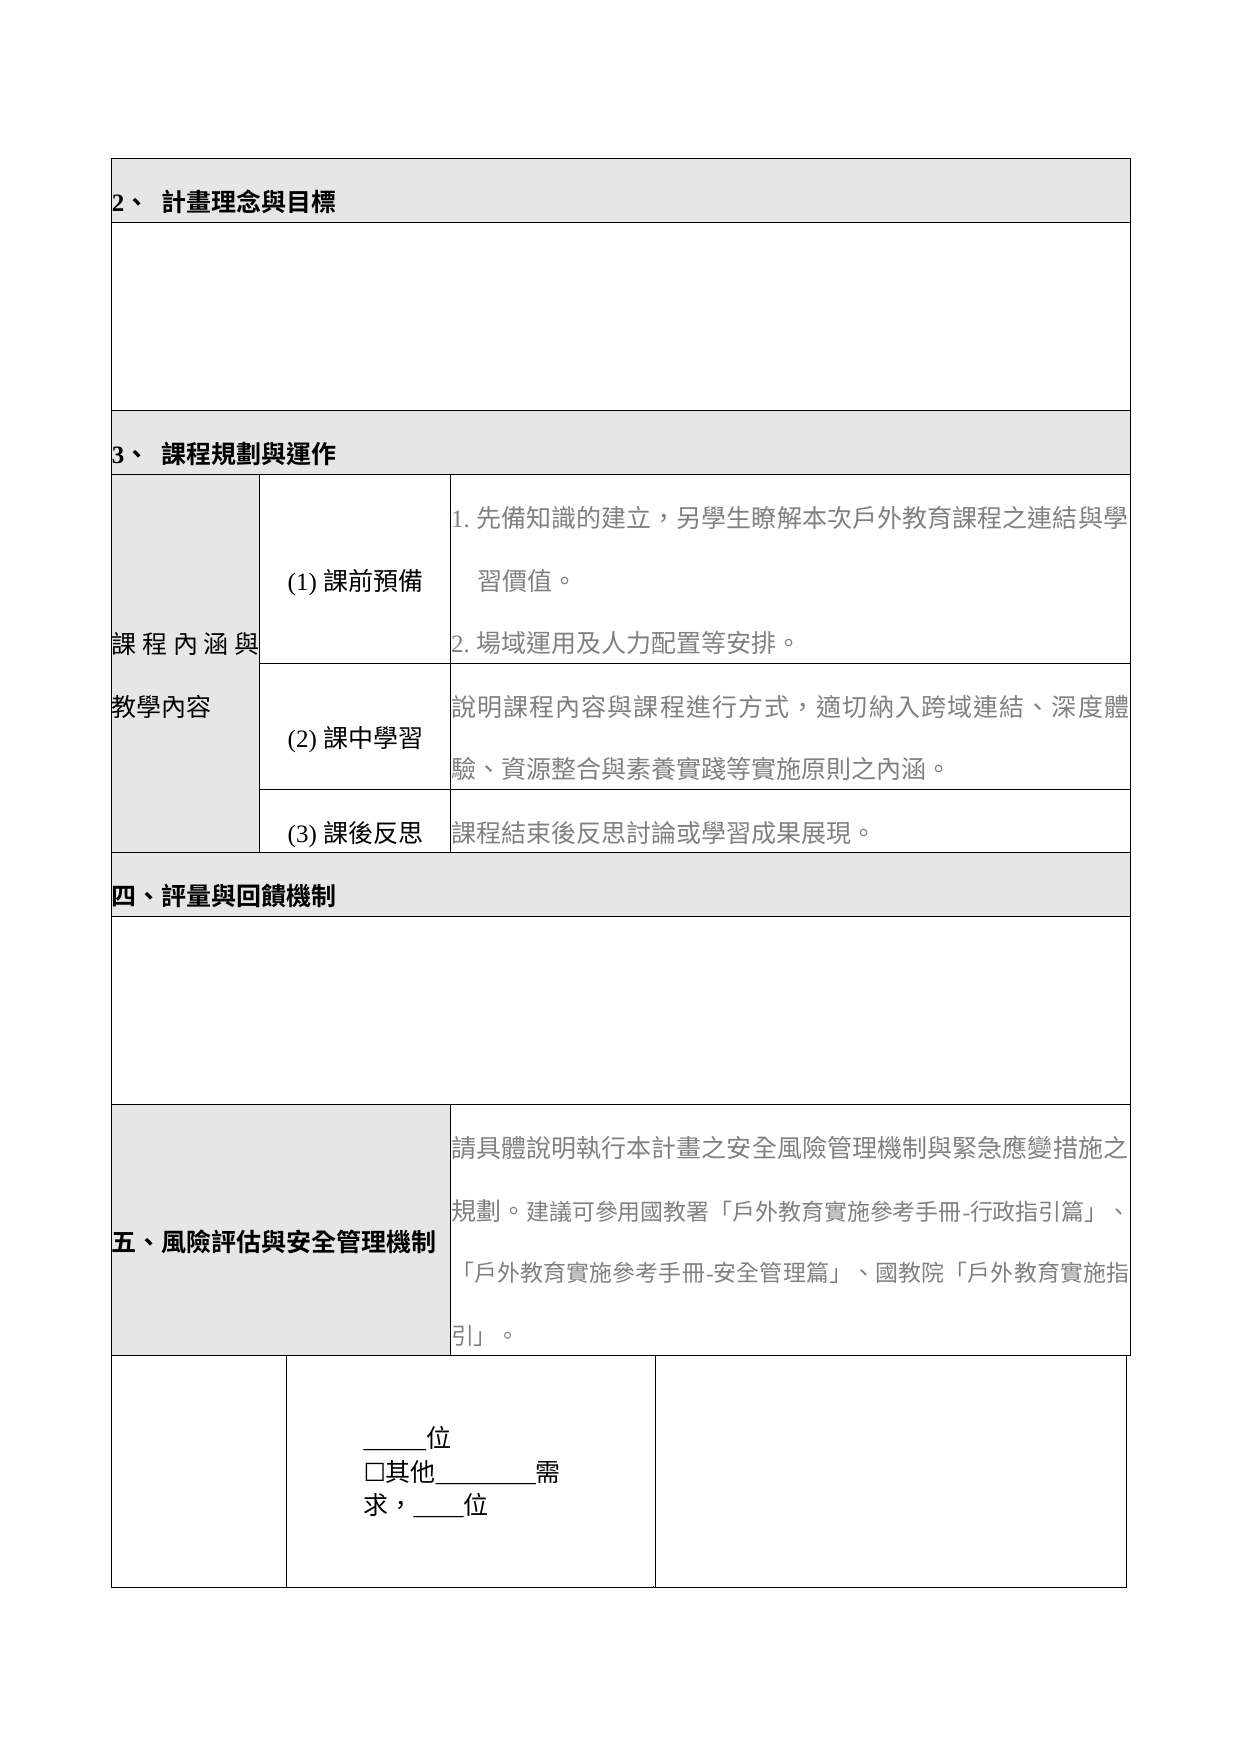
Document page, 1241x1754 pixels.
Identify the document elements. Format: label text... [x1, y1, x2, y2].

table_cell [112, 1356, 286, 1587]
table_header 計畫理念與目標 [112, 159, 1130, 222]
table_cell [112, 223, 1130, 410]
table_cell [1127, 1356, 1131, 1587]
table_cell _____位 ☐其他________需求，____位 [299, 1357, 653, 1586]
table_cell 四、評量與回饋機制 [112, 853, 1130, 916]
table_cell 課後反思 [260, 790, 450, 852]
table_cell [287, 1356, 298, 1587]
table_cell 課前預備 [260, 475, 450, 662]
table_cell 課中學習 [260, 664, 450, 788]
table_cell [112, 917, 1130, 1104]
table_cell 課程結束後反思討論或學習成果展現。 [451, 790, 1130, 852]
table_cell 先備知識的建立，另學生瞭解本次戶外教育課程之連結與學習價值。 場域運用及人力配置等安排。 [451, 475, 1130, 662]
table_cell 課程內涵與教學內容 [112, 475, 259, 852]
table_cell [656, 1356, 1126, 1587]
table_cell 五、風險評估與安全管理機制 [112, 1105, 450, 1355]
table_cell 說明課程內容與課程進行方式，適切納入跨域連結、深度體驗、資源整合與素養實踐等實施原則之內涵。 [451, 664, 1130, 788]
table_cell 課程規劃與運作 [112, 411, 1130, 474]
table_cell 請具體說明執行本計畫之安全風險管理機制與緊急應變措施之規劃。建議可參用國教署「戶外教育實施參考手冊-行政指引篇」、「戶外教育實施參考手冊-安全管理篇」、國教院「戶外教育實施指引」。 [451, 1105, 1130, 1355]
